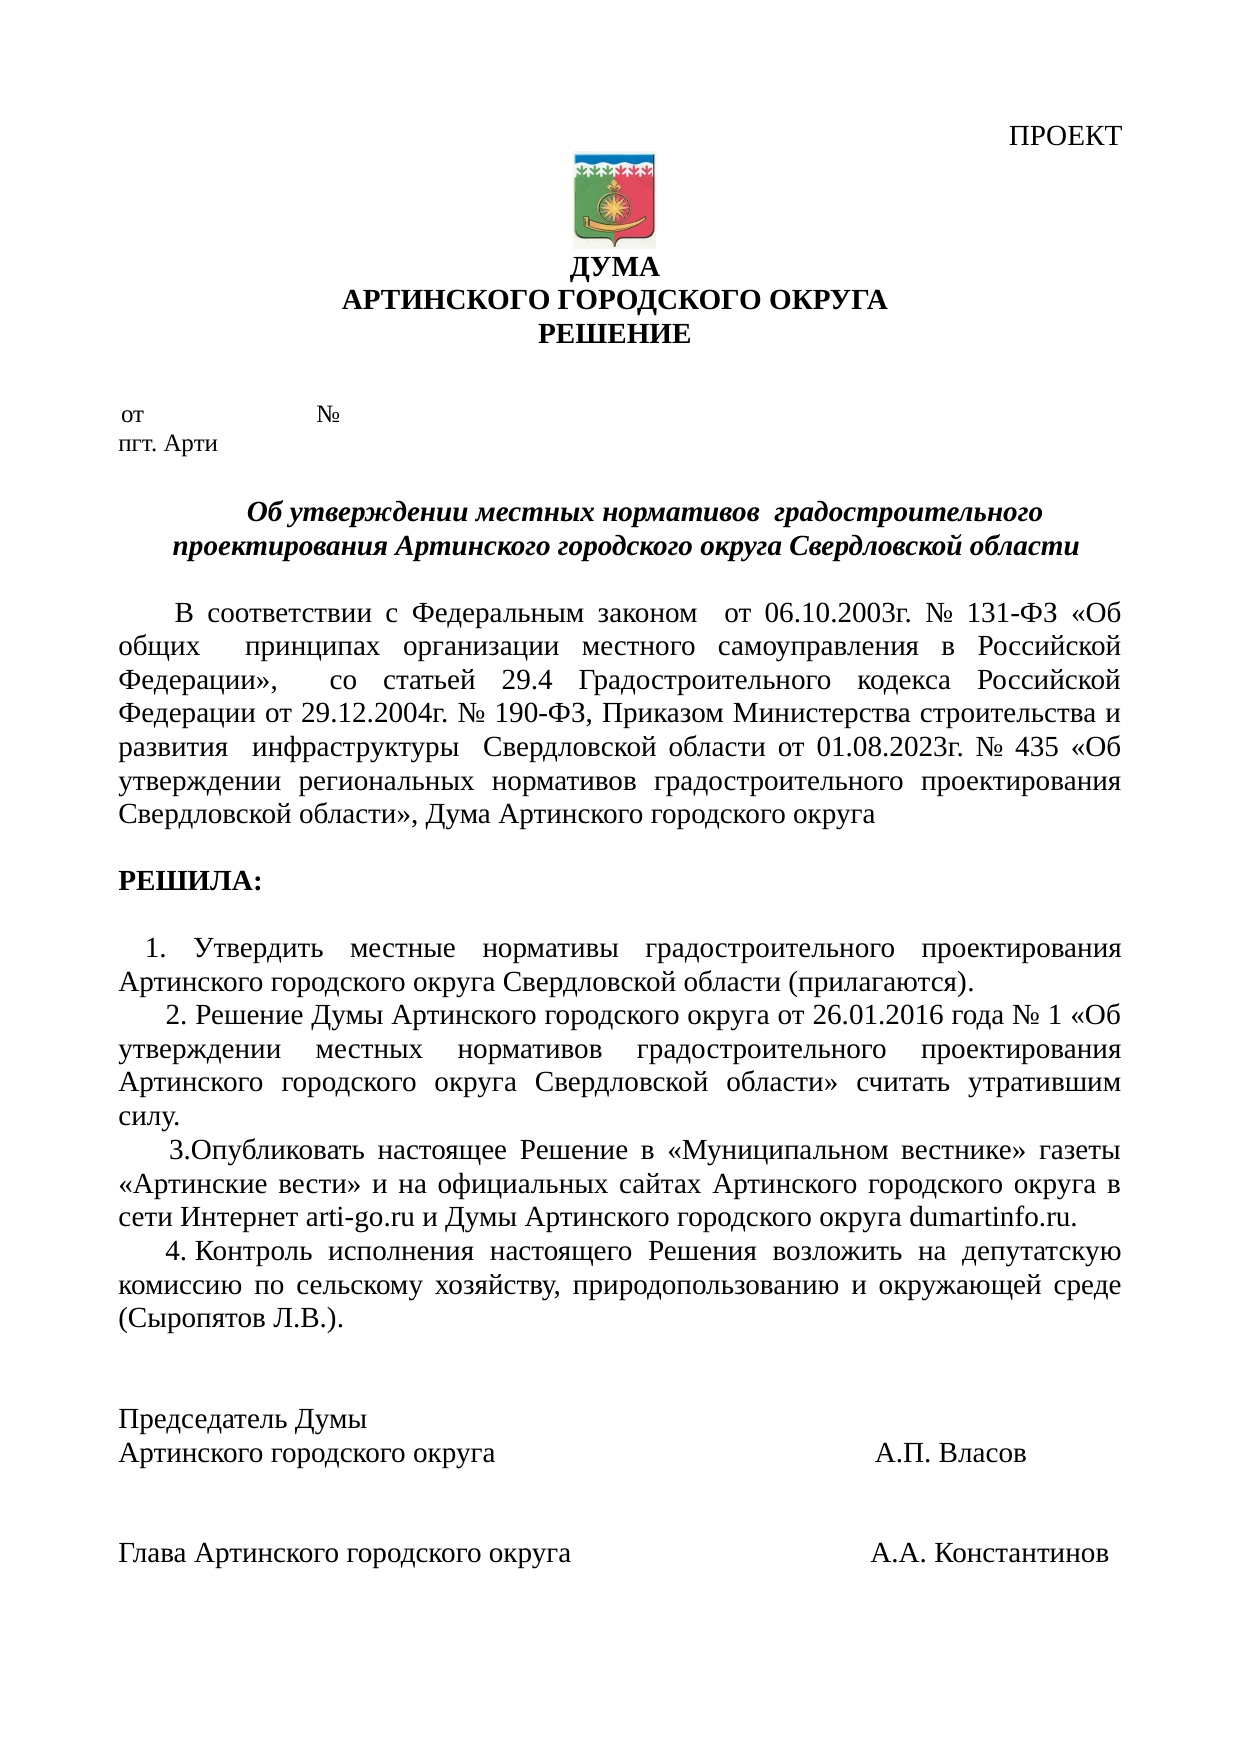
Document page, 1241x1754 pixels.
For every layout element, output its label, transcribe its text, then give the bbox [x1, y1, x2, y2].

table_header [343, 399, 399, 428]
text В соответствии с Федеральным законом от 06.10.2003г. № 131-ФЗ «Об общих принципах организации местного самоуправления в Российской Федерации», со статьей 29.4 Градостроительного кодекса Российской Федерации от 29.12.2004г. № 190-ФЗ, Приказом Министерства строительства и развития инфраструктуры Свердловской области от 01.08.2023г. № 435 «Об утверждении региональных нормативов градостроительного проектирования Свердловской области», Дума Артинского городского округа [118, 595, 1122, 830]
text 4. Контроль исполнения настоящего Решения возложить на депутатскую комиссию по сельскому хозяйству, природопользованию и окружающей среде (Сыропятов Л.В.). [118, 1233, 1122, 1334]
text Глава Артинского городского округа А.А. Константинов [118, 1535, 1122, 1569]
table_cell пгт. Арти [107, 428, 305, 466]
text 1. Утвердить местные нормативы градостроительного проектирования Артинского городского округа Свердловской области (прилагаются). [118, 930, 1123, 997]
text 3.Опубликовать настоящее Решение в «Муниципальном вестнике» газеты «Артинские вести» и на официальных сайтах Артинского городского округа в сети Интернет arti-go.ru и Думы Артинского городского округа dumartinfo.ru. [118, 1132, 1122, 1233]
text 2. Решение Думы Артинского городского округа от 26.01.2016 года № 1 «Об утверждении местных нормативов градостроительного проектирования Артинского городского округа Свердловской области» считать утратившим силу. [118, 997, 1122, 1132]
text Председатель Думы [118, 1401, 1122, 1435]
text ПРОЕКТ [118, 118, 1122, 152]
table_cell [305, 428, 399, 466]
table_header [657, 152, 1122, 249]
table_header от [107, 399, 155, 428]
text Артинского городского округа А.П. Власов [118, 1435, 1122, 1468]
table_header [107, 152, 572, 249]
text Об утверждении местных нормативов градостроительного проектирования Артинского городского округа Свердловской области [118, 494, 1137, 561]
table_header [155, 399, 305, 428]
table_header № [305, 399, 342, 428]
table_cell ДУМА АРТИНСКОГО ГОРОДСКОГО ОКРУГА РЕШЕНИЕ [107, 249, 1122, 370]
text РЕШИЛА: [118, 863, 1122, 897]
